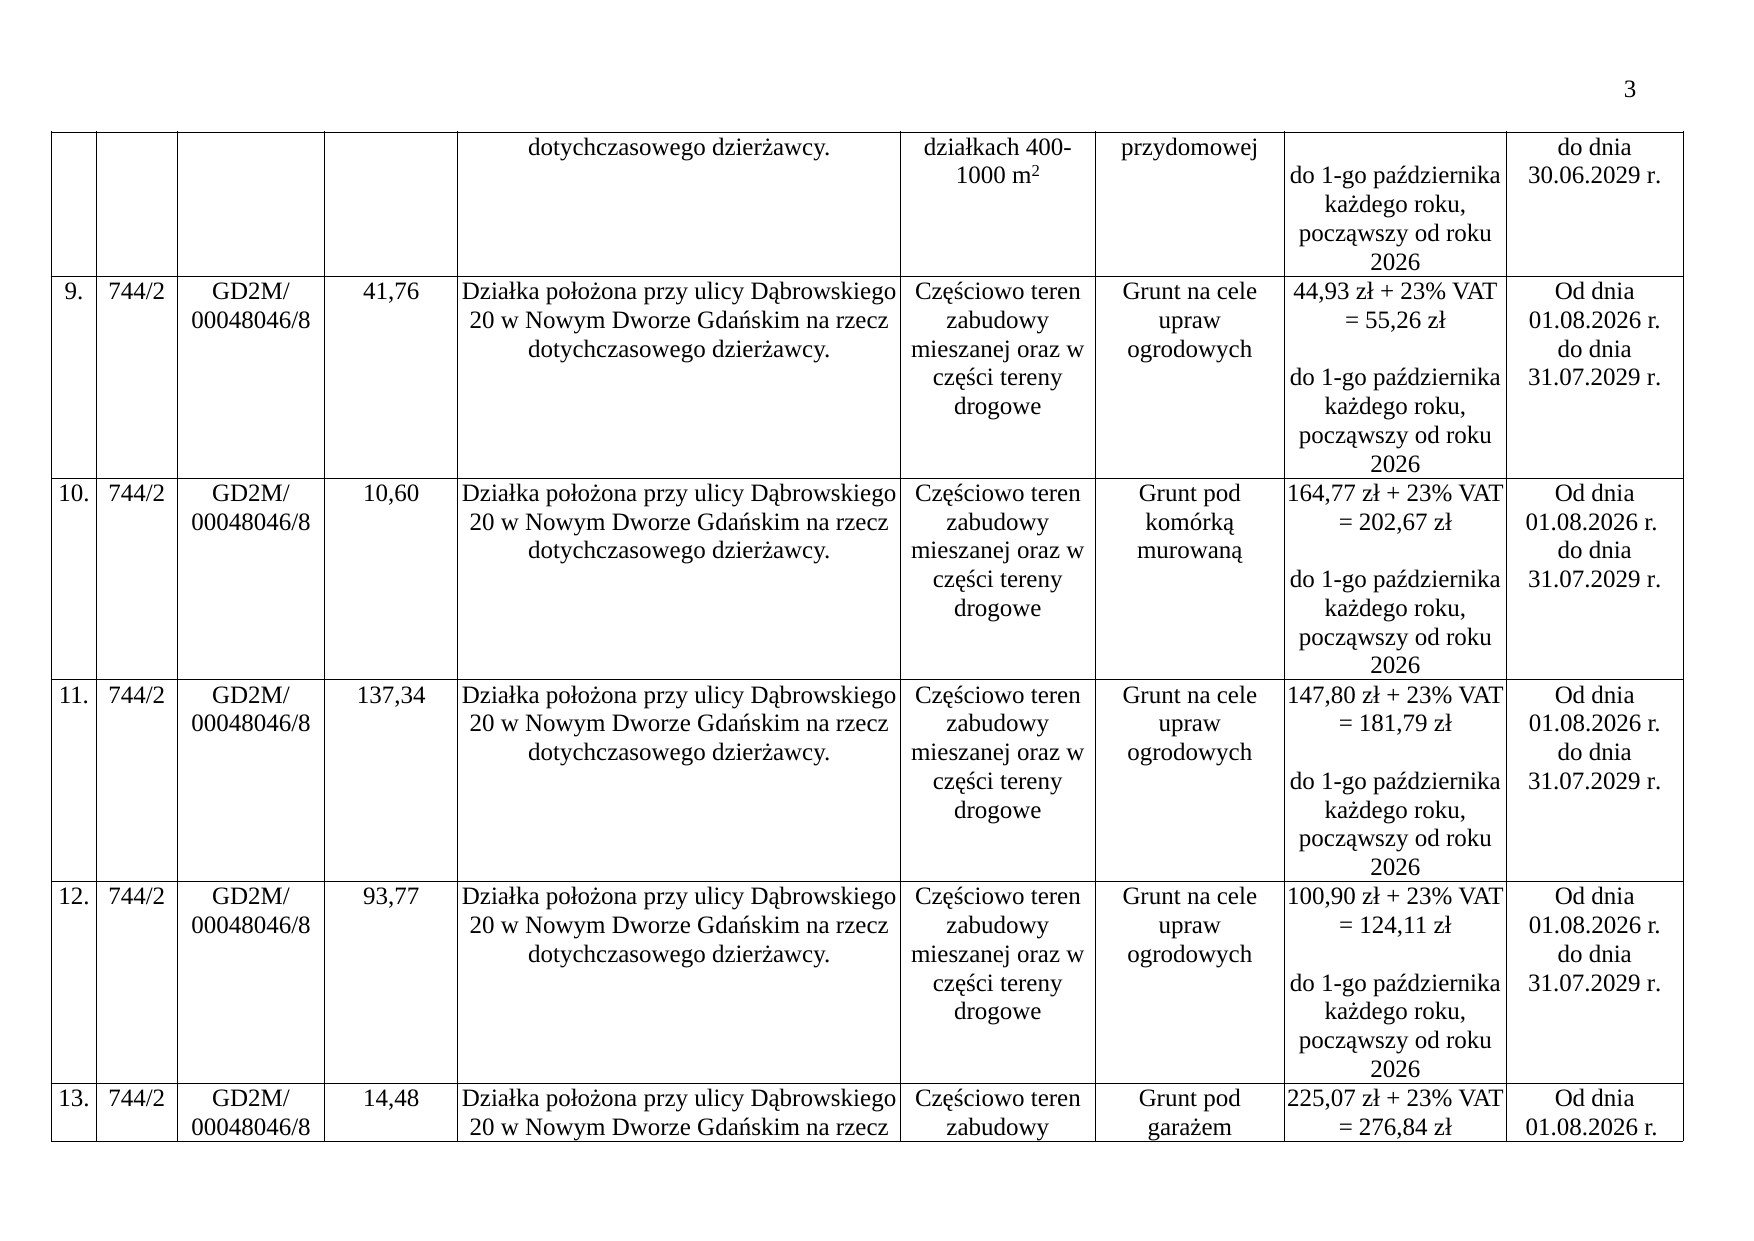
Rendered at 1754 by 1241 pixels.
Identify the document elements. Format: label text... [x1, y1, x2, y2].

table_cell Działka położona przy ulicy Dąbrowskiego 20 w Nowym Dworze Gdańskim na rzecz dotychczasowego dzierżawcy. [458, 479, 900, 679]
table_cell Grunt na cele upraw ogrodowych [1096, 882, 1284, 1083]
table_cell 744/2 [97, 680, 177, 881]
table_cell przydomowej [1096, 133, 1284, 276]
table_cell dotychczasowego dzierżawcy. [458, 133, 900, 276]
table_cell Działka położona przy ulicy Dąbrowskiego 20 w Nowym Dworze Gdańskim na rzecz [458, 1084, 900, 1141]
table_cell 13. [52, 1084, 96, 1141]
table_cell GD2M/00048046/8 [178, 479, 324, 679]
table_cell 225,07 zł + 23% VAT = 276,84 zł [1285, 1084, 1506, 1141]
table_cell 44,93 zł + 23% VAT = 55,26 zł do 1-go października każdego roku, począwszy od roku 2026 [1285, 277, 1506, 477]
table_cell GD2M/00048046/8 [178, 882, 324, 1083]
table_cell Grunt na cele upraw ogrodowych [1096, 680, 1284, 881]
table_cell 41,76 [325, 277, 457, 477]
table_cell do 1-go października każdego roku, począwszy od roku 2026 [1285, 133, 1506, 276]
table_cell 9. [52, 277, 96, 477]
table_cell GD2M/00048046/8 [178, 1084, 324, 1141]
table_cell [325, 133, 457, 276]
table_cell do dnia 30.06.2029 r. [1507, 133, 1683, 276]
table_cell 10. [52, 479, 96, 679]
table_cell Częściowo teren zabudowy mieszanej oraz w części tereny drogowe [901, 680, 1095, 881]
table_cell [1684, 1083, 1754, 1141]
table_cell 147,80 zł + 23% VAT = 181,79 zł do 1-go października każdego roku, począwszy od roku 2026 [1285, 680, 1506, 881]
table_cell [178, 133, 324, 276]
table_cell Od dnia 01.08.2026 r. do dnia 31.07.2029 r. [1507, 680, 1683, 881]
table_cell 744/2 [97, 882, 177, 1083]
table_cell 744/2 [97, 277, 177, 477]
table_cell Częściowo teren zabudowy mieszanej oraz w części tereny drogowe [901, 479, 1095, 679]
table_cell 137,34 [325, 680, 457, 881]
table_cell [1684, 881, 1754, 1083]
table_cell Od dnia 01.08.2026 r. [1507, 1084, 1683, 1141]
table_cell Częściowo teren zabudowy [901, 1084, 1095, 1141]
table_cell Częściowo teren zabudowy mieszanej oraz w części tereny drogowe [901, 277, 1095, 477]
table_cell Częściowo teren zabudowy mieszanej oraz w części tereny drogowe [901, 882, 1095, 1083]
table_cell [1684, 679, 1754, 881]
table_cell 93,77 [325, 882, 457, 1083]
table_cell GD2M/00048046/8 [178, 680, 324, 881]
table_cell [52, 133, 96, 276]
table_cell Grunt na cele upraw ogrodowych [1096, 277, 1284, 477]
table_cell Grunt pod garażem [1096, 1084, 1284, 1141]
table_cell 12. [52, 882, 96, 1083]
table_cell 100,90 zł + 23% VAT = 124,11 zł do 1-go października każdego roku, począwszy od roku 2026 [1285, 882, 1506, 1083]
table_cell Działka położona przy ulicy Dąbrowskiego 20 w Nowym Dworze Gdańskim na rzecz dotychczasowego dzierżawcy. [458, 882, 900, 1083]
table_cell [1684, 131, 1754, 276]
table_cell 11. [52, 680, 96, 881]
table_cell 744/2 [97, 1084, 177, 1141]
table_cell 10,60 [325, 479, 457, 679]
table_cell [97, 133, 177, 276]
table_cell 14,48 [325, 1084, 457, 1141]
table_cell Działka położona przy ulicy Dąbrowskiego 20 w Nowym Dworze Gdańskim na rzecz dotychczasowego dzierżawcy. [458, 277, 900, 477]
table_cell Działka położona przy ulicy Dąbrowskiego 20 w Nowym Dworze Gdańskim na rzecz dotychczasowego dzierżawcy. [458, 680, 900, 881]
table_cell [1684, 276, 1754, 477]
table_cell 164,77 zł + 23% VAT = 202,67 zł do 1-go października każdego roku, począwszy od roku 2026 [1285, 479, 1506, 679]
table_cell Od dnia 01.08.2026 r. do dnia 31.07.2029 r. [1507, 277, 1683, 477]
table_cell działkach 400-1000 m2 [901, 133, 1095, 276]
table_cell [1684, 478, 1754, 679]
table_cell GD2M/00048046/8 [178, 277, 324, 477]
table_cell 744/2 [97, 479, 177, 679]
table_cell Od dnia 01.08.2026 r. do dnia 31.07.2029 r. [1507, 479, 1683, 679]
table_cell Od dnia 01.08.2026 r. do dnia 31.07.2029 r. [1507, 882, 1683, 1083]
table_cell Grunt pod komórką murowaną [1096, 479, 1284, 679]
